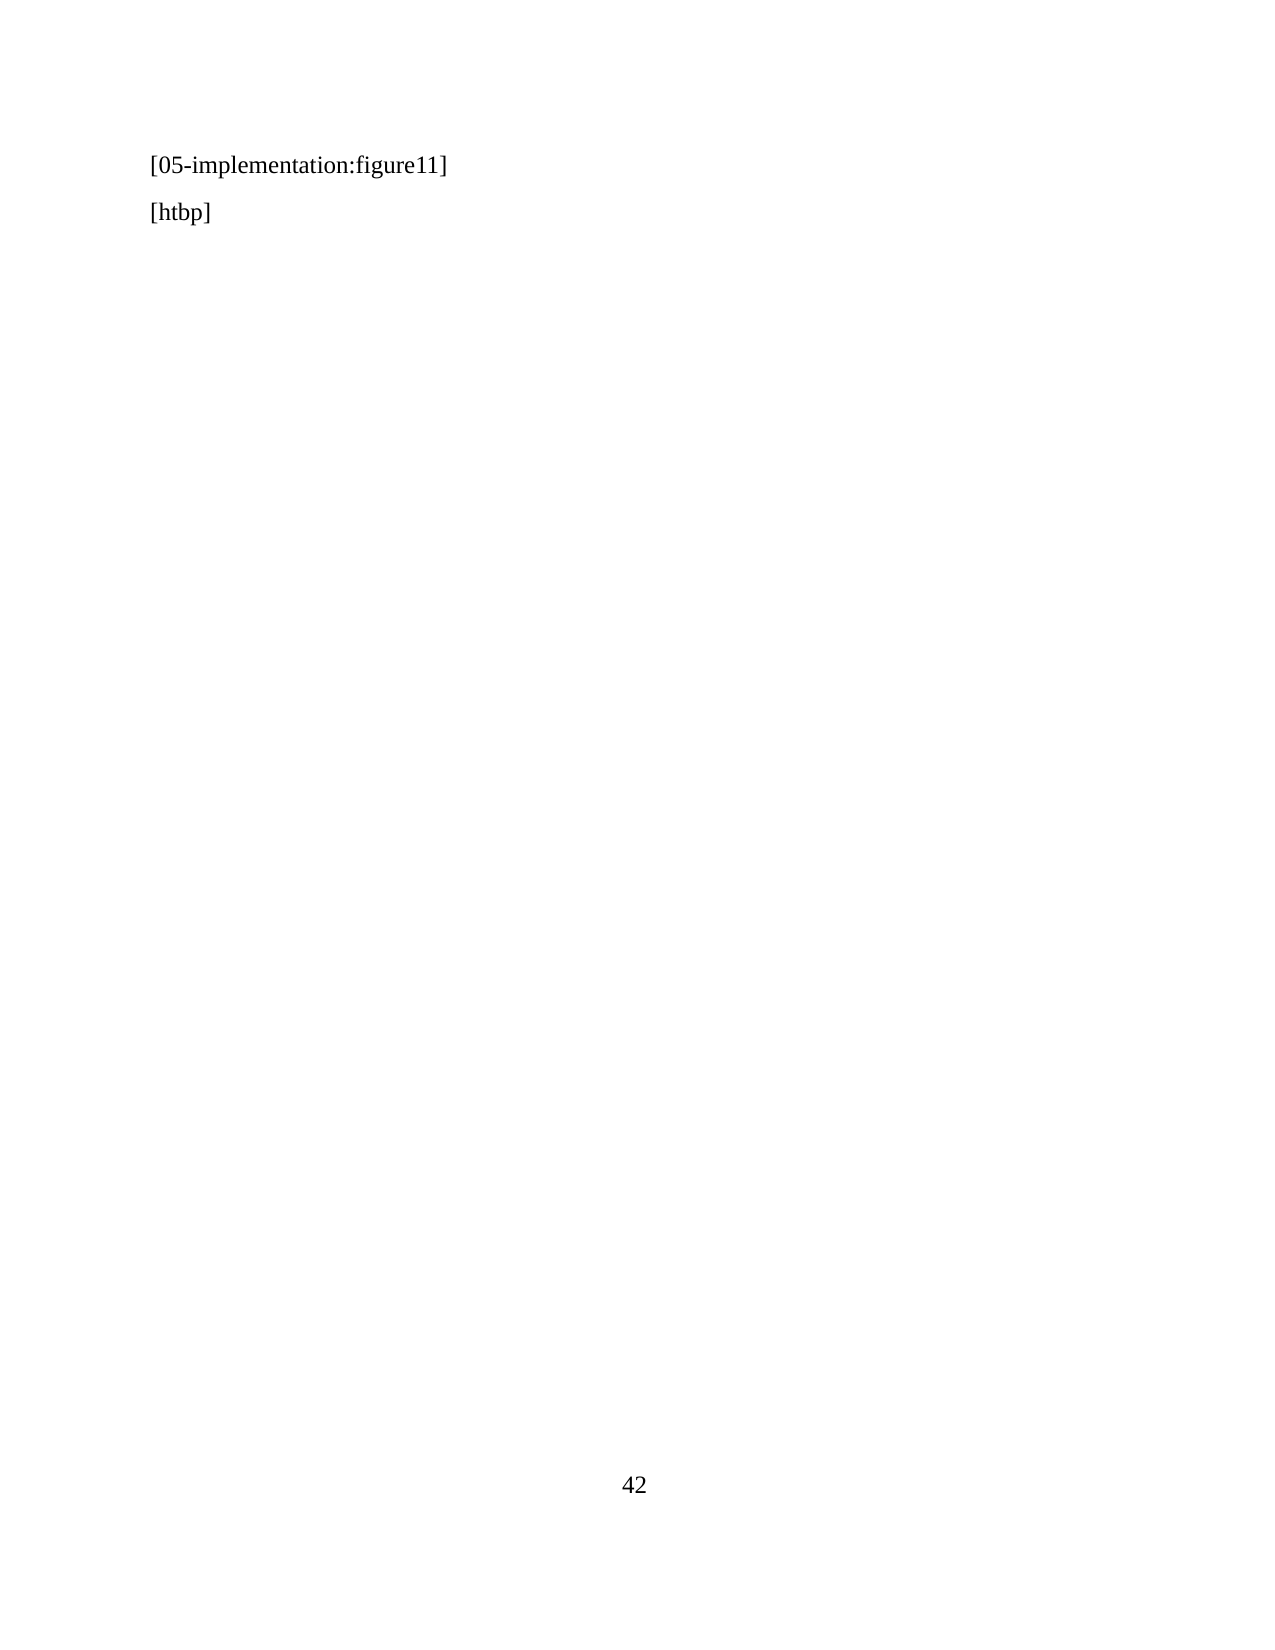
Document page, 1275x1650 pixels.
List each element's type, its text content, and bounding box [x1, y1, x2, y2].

text [05-implementation:figure11] [150, 150, 1125, 179]
text [htbp] [150, 197, 1125, 225]
